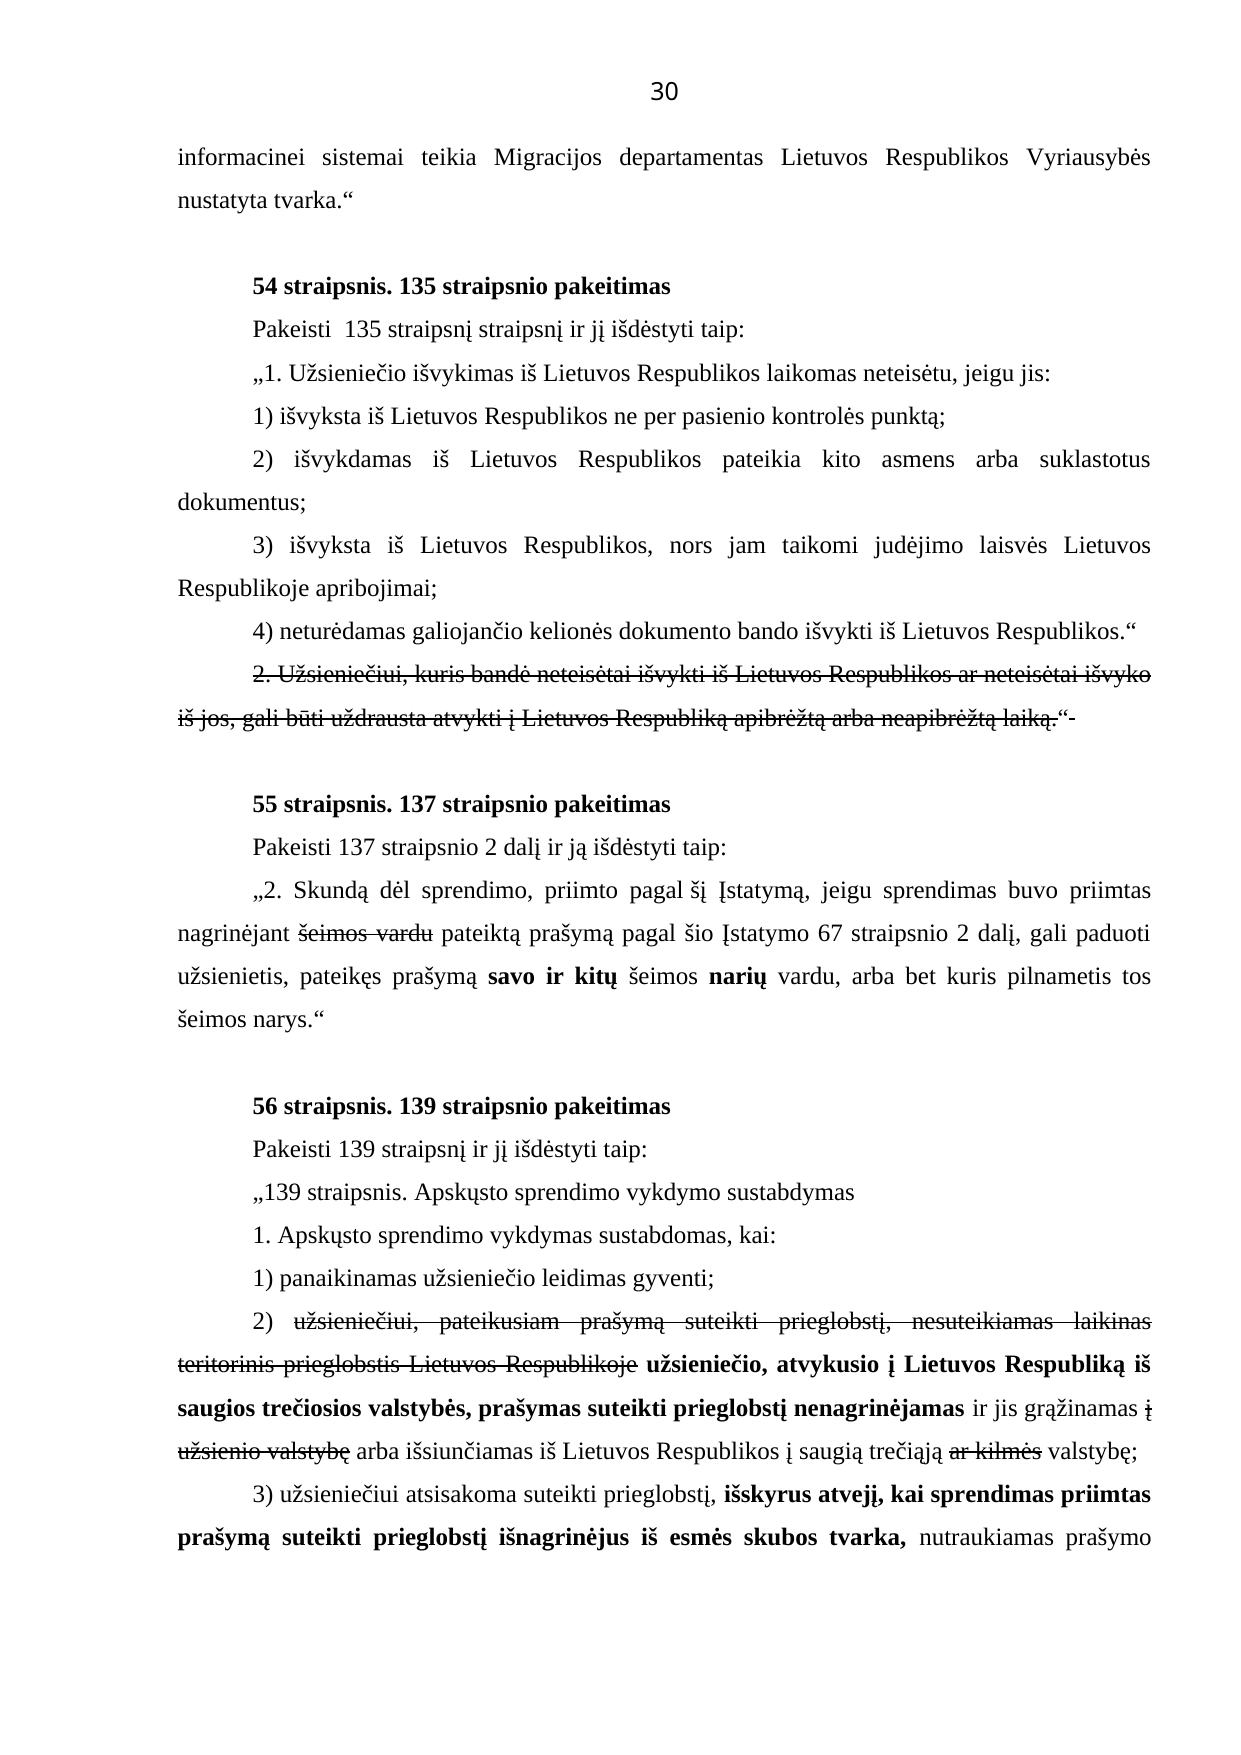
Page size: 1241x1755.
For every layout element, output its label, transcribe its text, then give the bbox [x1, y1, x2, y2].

text 2) išvykdamas iš Lietuvos Respublikos pateikia kito asmens arba suklastotus dokumentus; [177, 444, 1152, 516]
text informacinei sistemai teikia Migracijos departamentas Lietuvos Respublikos Vyriausybės nustatyta tvarka.“ [177, 142, 1152, 214]
text 56 straipsnis. 139 straipsnio pakeitimas [177, 1091, 1152, 1119]
text Pakeisti 137 straipsnio 2 dalį ir ją išdėstyti taip: [177, 832, 1152, 861]
text Pakeisti 139 straipsnį ir jį išdėstyti taip: [177, 1134, 1152, 1163]
text 54 straipsnis. 135 straipsnio pakeitimas [177, 271, 1152, 300]
text 2) užsieniečiui, pateikusiam prašymą suteikti prieglobstį, nesuteikiamas laikinas teritorinis prieglobstis Lietuvos Respublikoje užsieniečio, atvykusio į Lietuvos Respubliką iš saugios trečiosios valstybės, prašymas suteikti prieglobstį nenagrinėjamas ir jis grąžinamas į užsienio valstybę arba išsiunčiamas iš Lietuvos Respublikos į saugią trečiąją ar kilmės valstybę; [177, 1306, 1152, 1464]
text 3) išvyksta iš Lietuvos Respublikos, nors jam taikomi judėjimo laisvės Lietuvos Respublikoje apribojimai; [177, 530, 1152, 602]
text 1) išvyksta iš Lietuvos Respublikos ne per pasienio kontrolės punktą; [177, 401, 1152, 429]
text „1. Užsieniečio išvykimas iš Lietuvos Respublikos laikomas neteisėtu, jeigu jis: [177, 358, 1152, 386]
text 55 straipsnis. 137 straipsnio pakeitimas [177, 789, 1152, 818]
text 1) panaikinamas užsieniečio leidimas gyventi; [177, 1263, 1152, 1292]
text 1. Apskųsto sprendimo vykdymas sustabdomas, kai: [177, 1220, 1152, 1249]
text „139 straipsnis. Apskųsto sprendimo vykdymo sustabdymas [177, 1177, 1152, 1206]
text 4) neturėdamas galiojančio kelionės dokumento bando išvykti iš Lietuvos Respublikos.“ [177, 616, 1152, 645]
text „2. Skundą dėl sprendimo, priimto pagal šį Įstatymą, jeigu sprendimas buvo priimtas nagrinėjant šeimos vardu pateiktą prašymą pagal šio Įstatymo 67 straipsnio 2 dalį, gali paduoti užsienietis, pateikęs prašymą savo ir kitų šeimos narių vardu, arba bet kuris pilnametis tos šeimos narys.“ [177, 875, 1152, 1033]
text 3) užsieniečiui atsisakoma suteikti prieglobstį, išskyrus atvejį, kai sprendimas priimtas prašymą suteikti prieglobstį išnagrinėjus iš esmės skubos tvarka, nutraukiamas prašymo [177, 1479, 1152, 1551]
text 2. Užsieniečiui, kuris bandė neteisėtai išvykti iš Lietuvos Respublikos ar neteisėtai išvyko iš jos, gali būti uždrausta atvykti į Lietuvos Respubliką apibrėžtą arba neapibrėžtą laiką.“ [177, 659, 1152, 731]
text Pakeisti 135 straipsnį straipsnį ir jį išdėstyti taip: [177, 314, 1152, 343]
